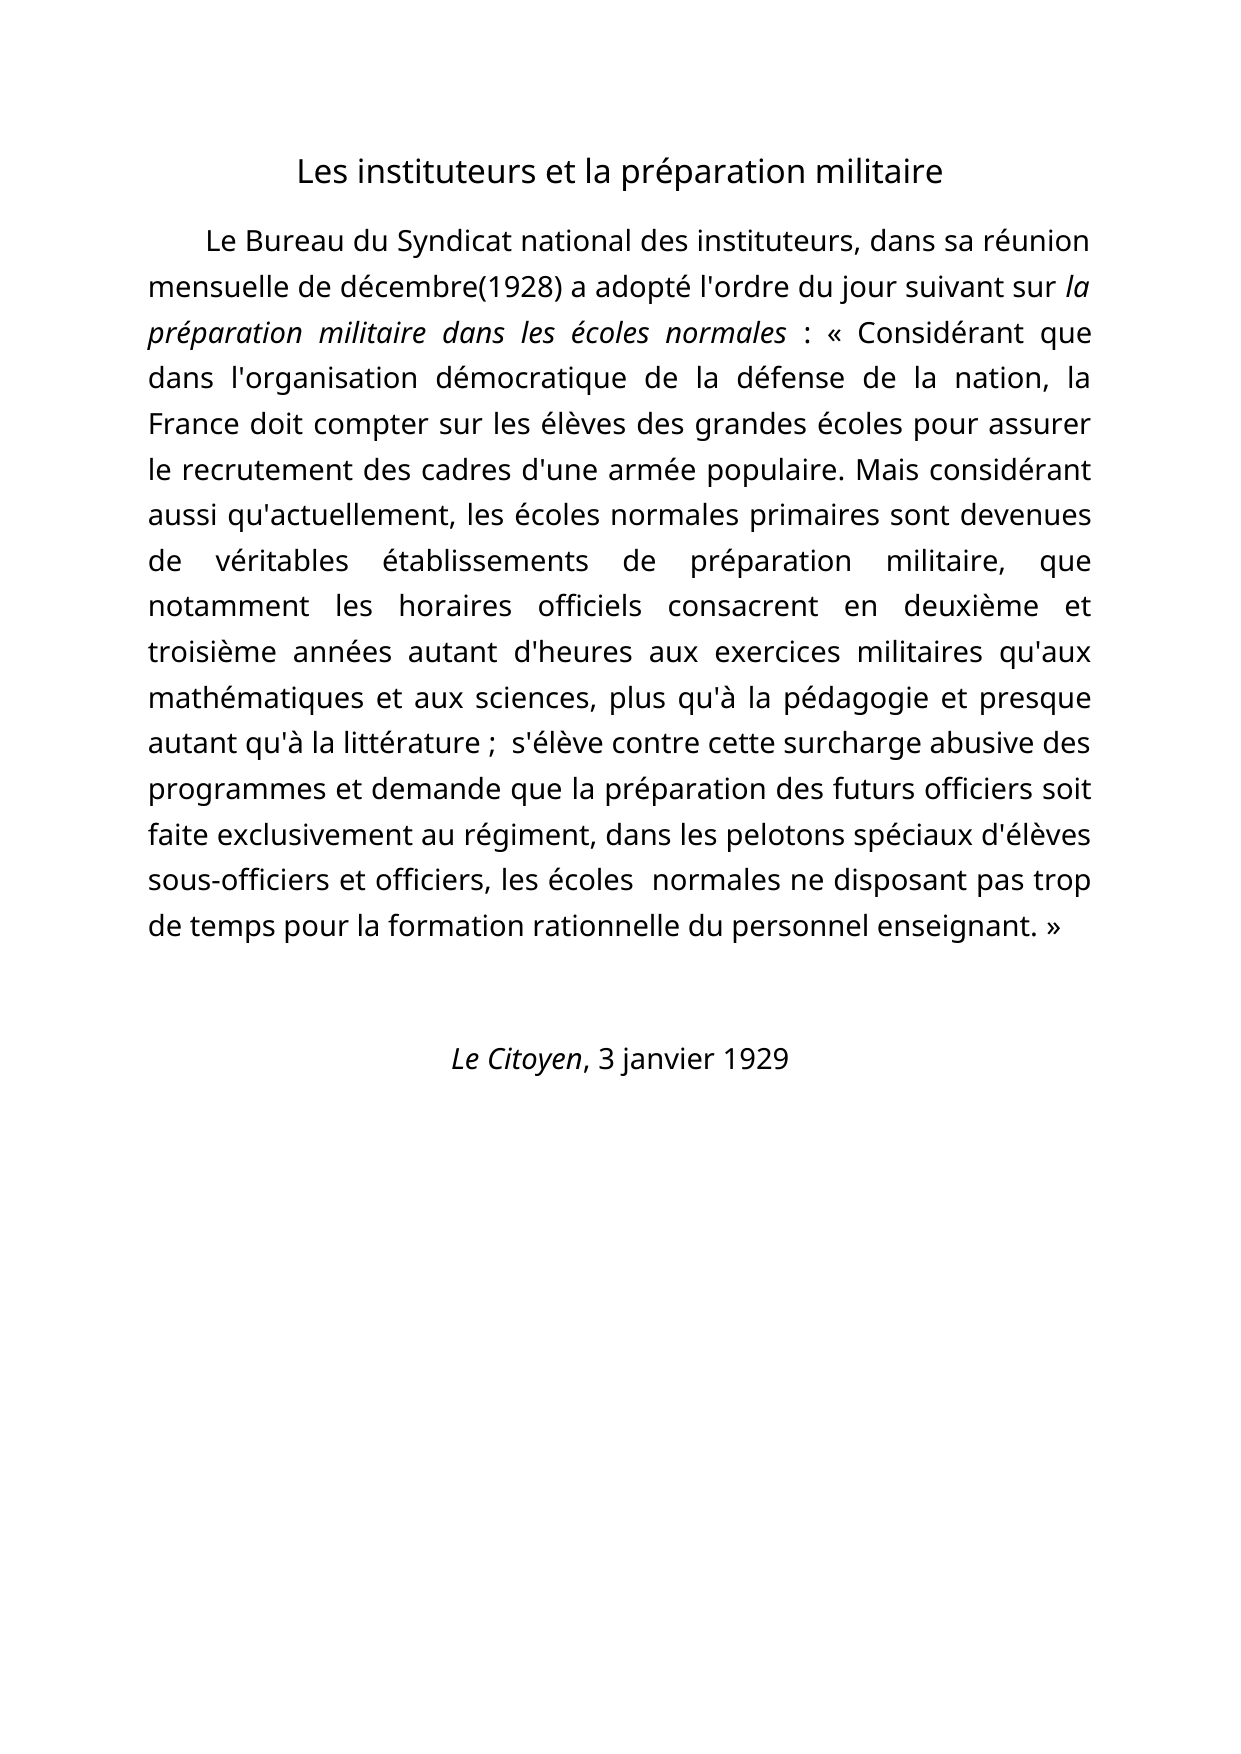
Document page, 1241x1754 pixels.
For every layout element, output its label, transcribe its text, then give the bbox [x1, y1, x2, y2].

text Les instituteurs et la préparation militaire [148, 148, 1093, 193]
text Le Citoyen, 3 janvier 1929 [148, 1038, 1093, 1078]
text Le Bureau du Syndicat national des instituteurs, dans sa réunion mensuelle de décembre(1928) a adopté l'ordre du jour suivant sur la préparation militaire dans les écoles normales : « Considérant que dans l'organisation démocratique de la défense de la nation, la France doit compter sur les élèves des grandes écoles pour assurer le recrutement des cadres d'une armée populaire. Mais considérant aussi qu'actuellement, les écoles normales primaires sont devenues de véritables établissements de préparation militaire, que notamment les horaires officiels consacrent en deuxième et troisième années autant d'heures aux exercices militaires qu'aux mathématiques et aux sciences, plus qu'à la pédagogie et presque autant qu'à la littérature ; s'élève contre cette surcharge abusive des programmes et demande que la préparation des futurs officiers soit faite exclusivement au régiment, dans les pelotons spéciaux d'élèves sous-officiers et officiers, les écoles normales ne disposant pas trop de temps pour la formation rationnelle du personnel enseignant. » [148, 221, 1093, 945]
